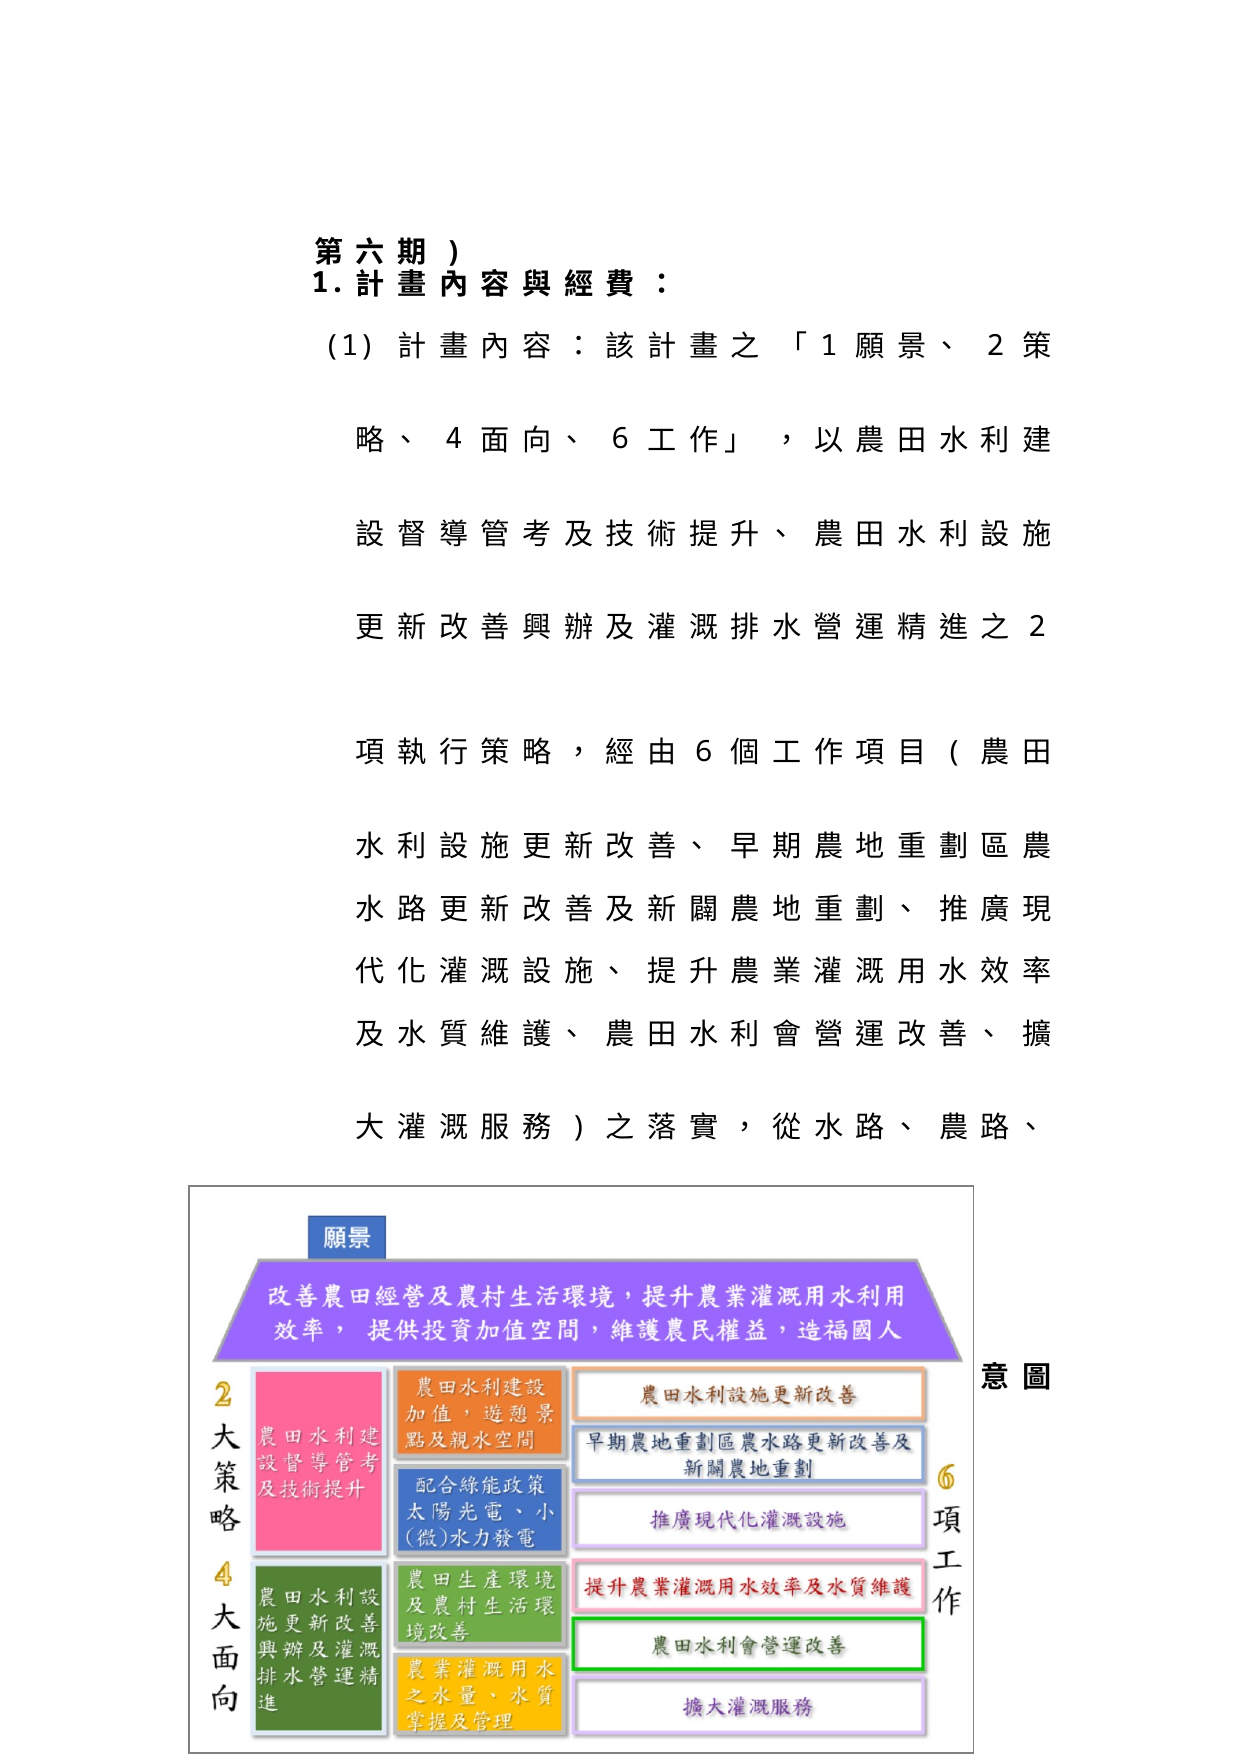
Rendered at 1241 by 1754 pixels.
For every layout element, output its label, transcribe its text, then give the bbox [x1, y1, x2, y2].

text 圖2-2-1 該計畫願景、策略、面向及工作示意圖 [183, 1302, 188, 1427]
text (一)加強農田水利建設計畫(110-113年度，第六期) [242, 177, 1058, 240]
text 圖2-2-1 該計畫願景、策略、面向及工作示意圖 [974, 1302, 1058, 1427]
text (1)計畫內容：該計畫之「1願景、2策略、4面向、6工作」，以農田水利建設督導管考及技術提升、農田水利設施更新改善興辦及灌溉排水營運精進之2項執行策略，經由6個工作項目(農田水利設施更新改善、早期農地重劃區農水路更新改善及新闢農地重劃、推廣現代化灌溉設施、提升農業灌溉用水效率及水質維護、農田水利會營運改善、擴大灌溉服務)之落實，從水路、農路、管路建設，提供灌溉用水及便利農路，以改善農田經營及農村環境，提升農業灌溉用水效率及水質維護，維護農民權益(詳圖2-2-1)。 [301, 302, 1058, 1177]
text 1.計畫內容與經費： [271, 240, 1058, 302]
